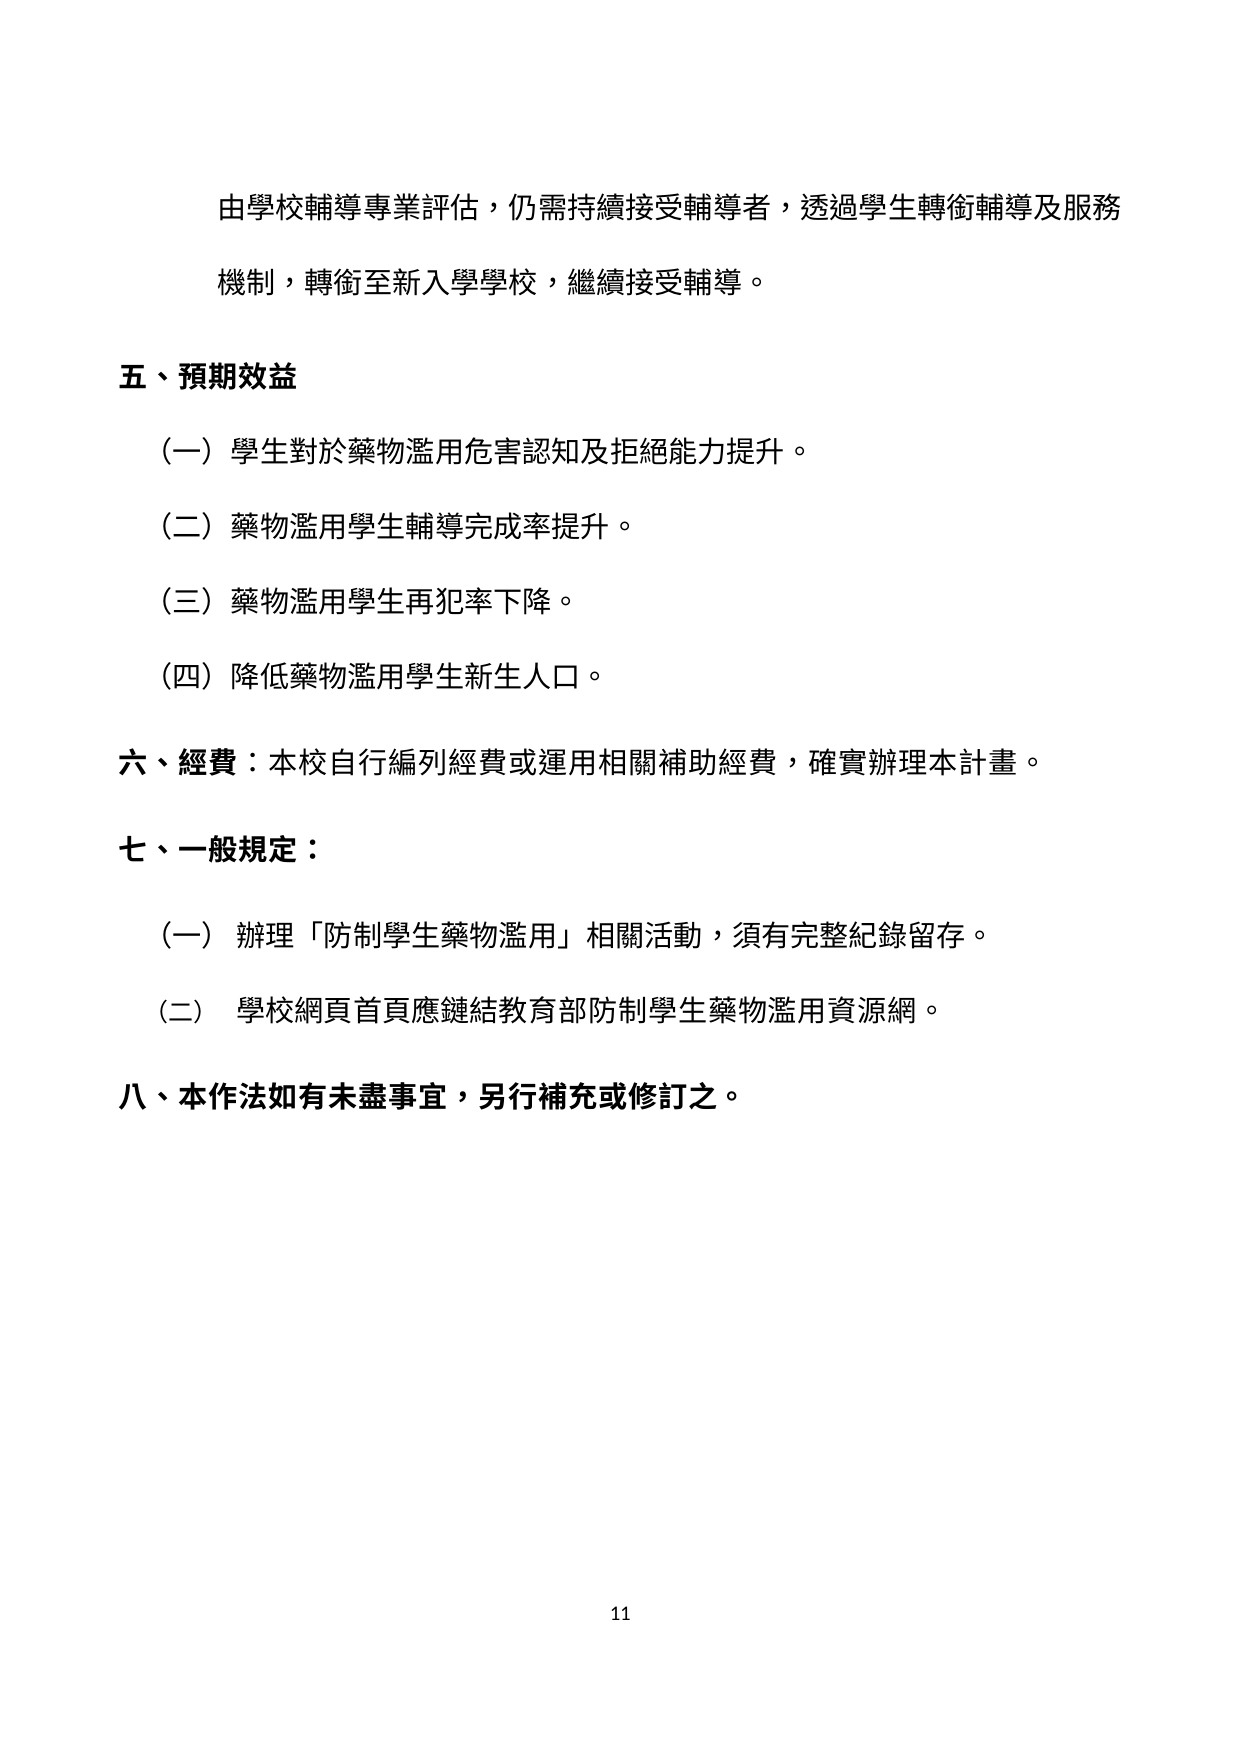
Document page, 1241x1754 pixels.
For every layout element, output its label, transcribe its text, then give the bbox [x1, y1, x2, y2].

list 辦理「防制學生藥物濫用」相關活動，須有完整紀錄留存。 [143, 890, 1122, 965]
text （二）藥物濫用學生輔導完成率提升。 [143, 481, 1122, 556]
text 八、本作法如有未盡事宜，另行補充或修訂之。 [118, 1051, 1122, 1126]
text 七、一般規定： [118, 804, 1122, 879]
text 2.輔導期間轉學或畢業且繼續升學個案，依「學生轉銜輔導及服務辦法」，由學校輔導專業評估，仍需持續接受輔導者，透過學生轉銜輔導及服務機制，轉銜至新入學學校，繼續接受輔導。 [193, 162, 1122, 312]
text （一）學生對於藥物濫用危害認知及拒絕能力提升。 [143, 406, 1122, 481]
text （四）降低藥物濫用學生新生人口。 [143, 631, 1122, 706]
text 六、經費：本校自行編列經費或運用相關補助經費，確實辦理本計畫。 [118, 717, 1122, 792]
text 五、預期效益 [118, 331, 1122, 406]
list 學校網頁首頁應鏈結教育部防制學生藥物濫用資源網。 [143, 965, 1122, 1040]
text （三）藥物濫用學生再犯率下降。 [143, 556, 1122, 631]
